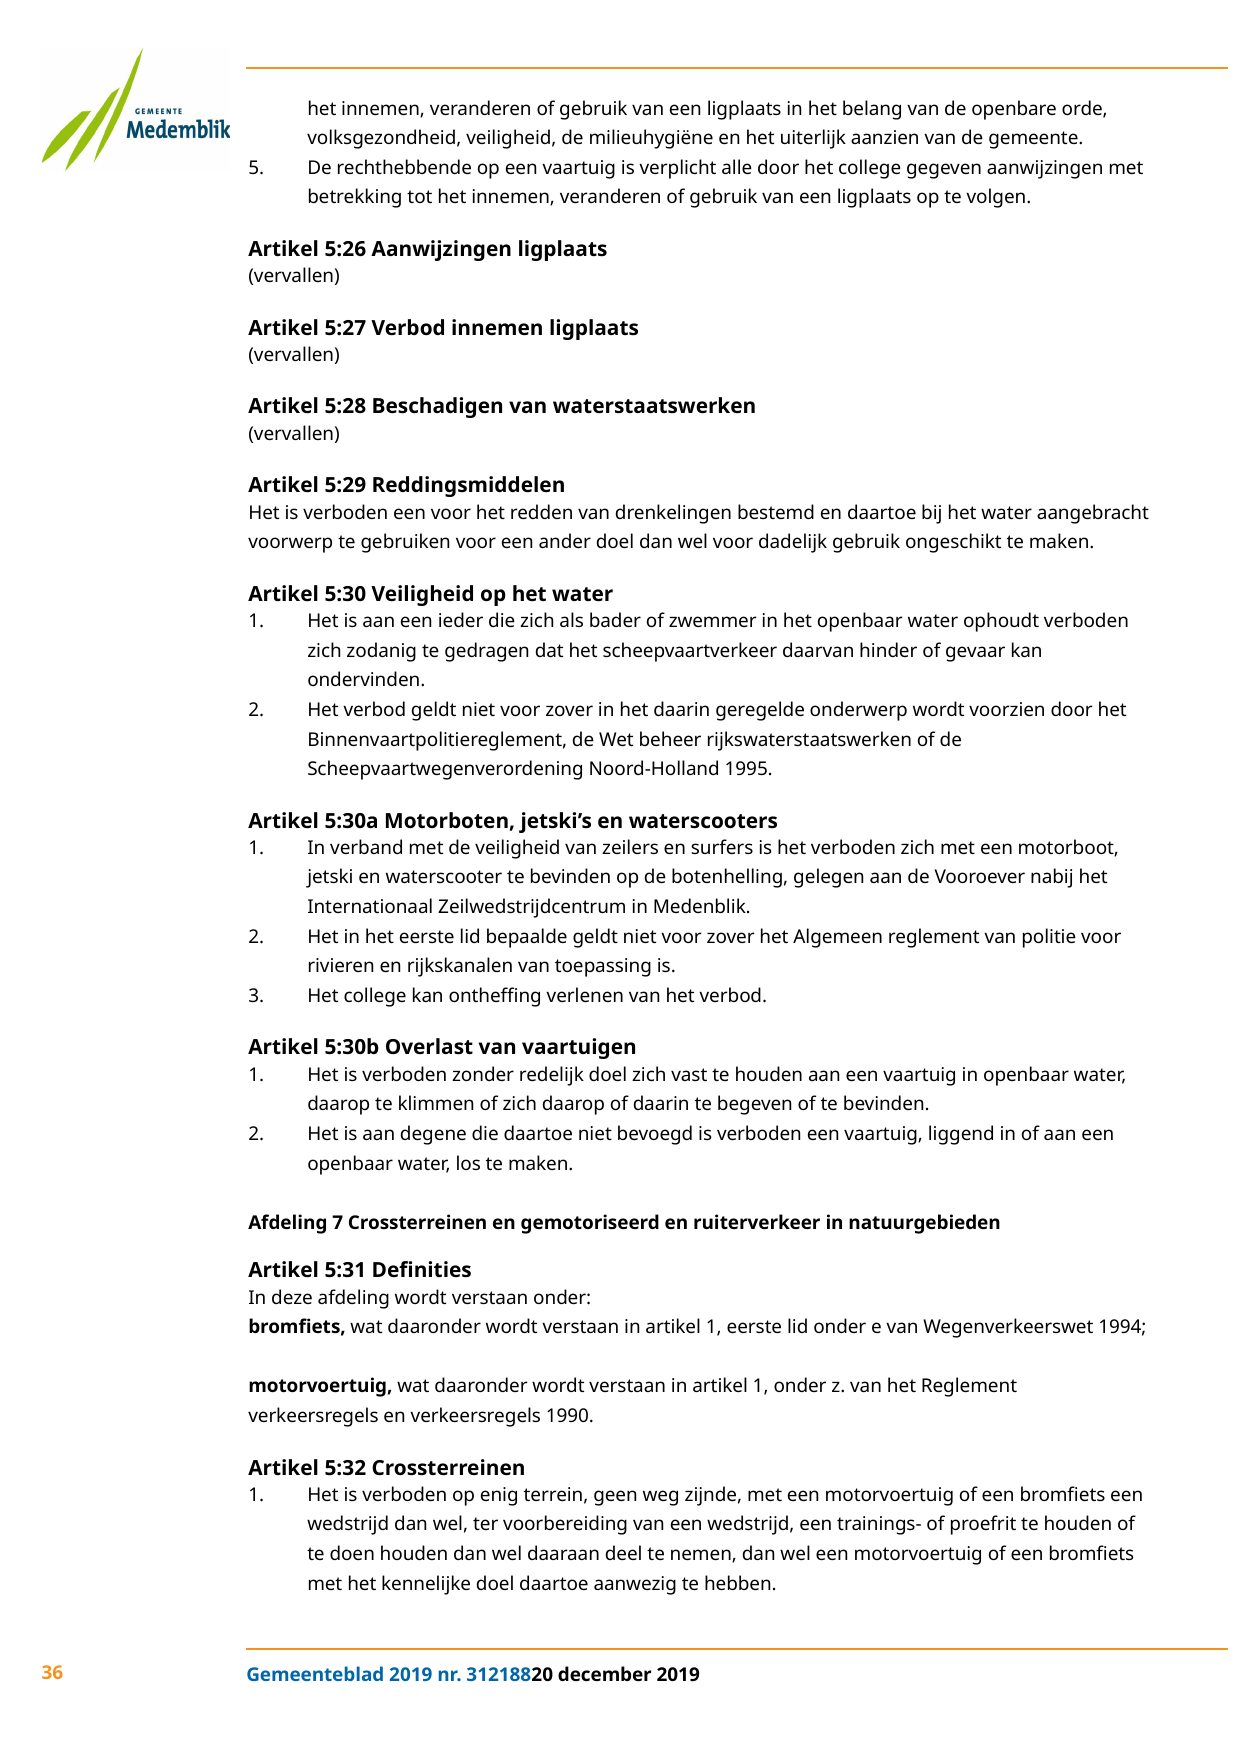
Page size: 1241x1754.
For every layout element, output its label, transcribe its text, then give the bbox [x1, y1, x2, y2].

text Artikel 5:27 Verbod innemen ligplaats [248, 313, 1152, 341]
list Het is verboden op enig terrein, geen weg zijnde, met een motorvoertuig of een bromfiets een wedstrijd dan wel, ter voorbereiding van een wedstrijd, een trainings- of proefrit te houden of te doen houden dan wel daaraan deel te nemen, dan wel een motorvoertuig of een bromfiets met het kennelijke doel daartoe aanwezig te hebben. [248, 1481, 1152, 1596]
text motorvoertuig, wat daaronder wordt verstaan in artikel 1, onder z. van het Reglement verkeersregels en verkeersregels 1990. [248, 1373, 1152, 1428]
text (vervallen) [248, 262, 1152, 288]
list Het is verboden zonder redelijk doel zich vast te houden aan een vaartuig in openbaar water, daarop te klimmen of zich daarop of daarin te begeven of te bevinden. [248, 1061, 1152, 1116]
text Artikel 5:28 Beschadigen van waterstaatswerken [248, 392, 1152, 420]
list Het is aan degene die daartoe niet bevoegd is verboden een vaartuig, liggend in of aan een openbaar water, los te maken. [248, 1120, 1152, 1175]
text Artikel 5:30a Motorboten, jetski’s en waterscooters [248, 806, 1152, 834]
picture [41, 47, 231, 172]
text (vervallen) [248, 420, 1152, 446]
text Artikel 5:30 Veiligheid op het water [248, 579, 1152, 607]
text (vervallen) [248, 341, 1152, 367]
list Het is aan een ieder die zich als bader of zwemmer in het openbaar water ophoudt verboden zich zodanig te gedragen dat het scheepvaartverkeer daarvan hinder of gevaar kan ondervinden. [248, 607, 1152, 692]
text Artikel 5:26 Aanwijzingen ligplaats [248, 234, 1152, 262]
list Het college kan ontheffing verlenen van het verbod. [248, 982, 1152, 1008]
text In deze afdeling wordt verstaan onder: [248, 1284, 1152, 1309]
list De rechthebbende op een vaartuig is verplicht alle door het college gegeven aanwijzingen met betrekking tot het innemen, veranderen of gebruik van een ligplaats op te volgen. [248, 154, 1152, 209]
list Het verbod geldt niet voor zover in het daarin geregelde onderwerp wordt voorzien door het Binnenvaartpolitiereglement, de Wet beheer rijkswaterstaatswerken of de Scheepvaartwegenverordening Noord-Holland 1995. [248, 696, 1152, 781]
text Afdeling 7 Crossterreinen en gemotoriseerd en ruiterverkeer in natuurgebieden [248, 1209, 1152, 1234]
text Artikel 5:32 Crossterreinen [248, 1453, 1152, 1481]
text Artikel 5:29 Reddingsmiddelen [248, 471, 1152, 499]
text bromfiets, wat daaronder wordt verstaan in artikel 1, eerste lid onder e van Wegenverkeerswet 1994; [248, 1313, 1152, 1339]
list het innemen, veranderen of gebruik van een ligplaats in het belang van de openbare orde, volksgezondheid, veiligheid, de milieuhygiëne en het uiterlijk aanzien van de gemeente. [248, 95, 1152, 150]
text Artikel 5:30b Overlast van vaartuigen [248, 1032, 1152, 1061]
text Artikel 5:31 Definities [248, 1255, 1152, 1284]
list Het in het eerste lid bepaalde geldt niet voor zover het Algemeen reglement van politie voor rivieren en rijkskanalen van toepassing is. [248, 923, 1152, 978]
text Het is verboden een voor het redden van drenkelingen bestemd en daartoe bij het water aangebracht voorwerp te gebruiken voor een ander doel dan wel voor dadelijk gebruik ongeschikt te maken. [248, 499, 1152, 554]
list In verband met de veiligheid van zeilers en surfers is het verboden zich met een motorboot, jetski en waterscooter te bevinden op de botenhelling, gelegen aan de Vooroever nabij het Internationaal Zeilwedstrijdcentrum in Medenblik. [248, 834, 1152, 919]
